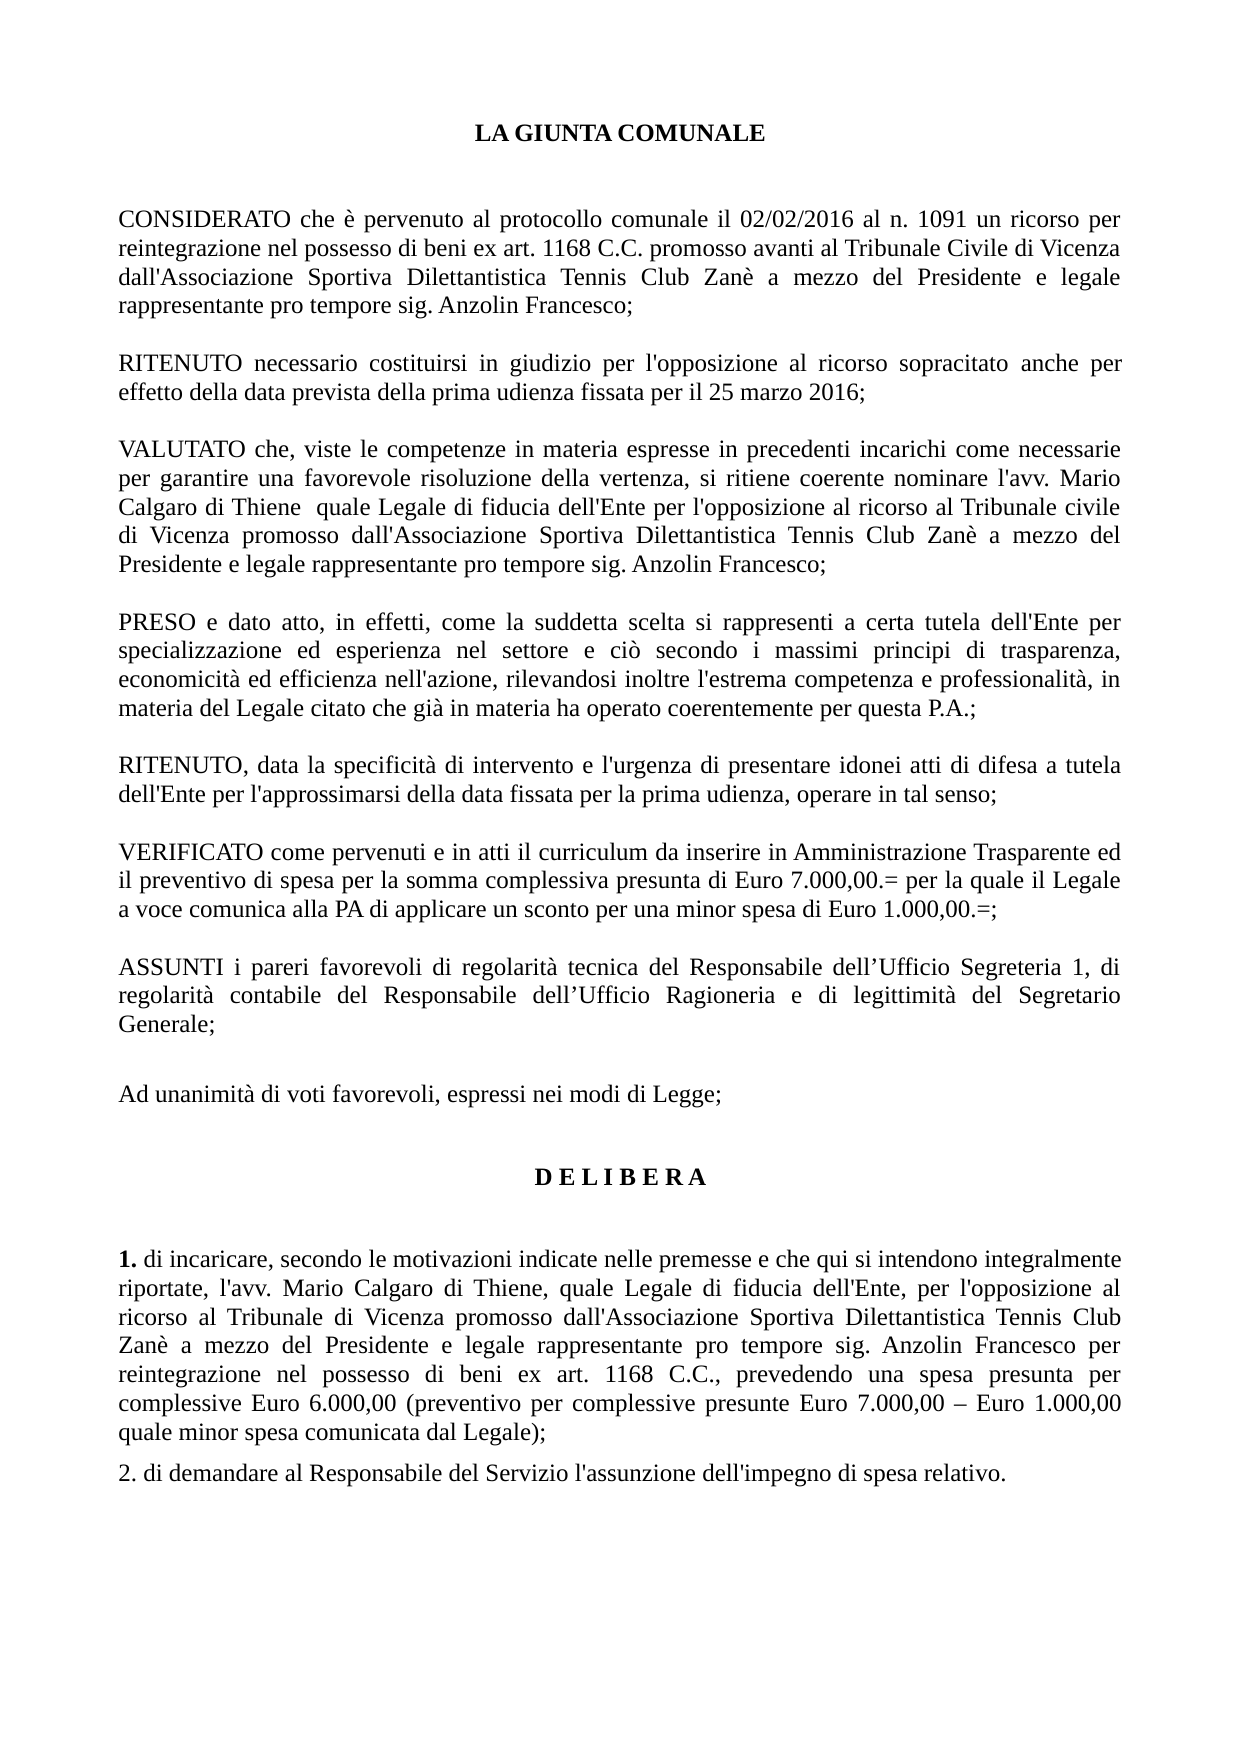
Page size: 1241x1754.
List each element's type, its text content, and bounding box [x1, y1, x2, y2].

text VERIFICATO come pervenuti e in atti il curriculum da inserire in Amministrazione Trasparente ed il preventivo di spesa per la somma complessiva presunta di Euro 7.000,00.= per la quale il Legale a voce comunica alla PA di applicare un sconto per una minor spesa di Euro 1.000,00.=; [118, 837, 1122, 923]
title LA GIUNTA COMUNALE [118, 118, 1122, 147]
text RITENUTO necessario costituirsi in giudizio per l'opposizione al ricorso sopracitato anche per effetto della data prevista della prima udienza fissata per il 25 marzo 2016; [118, 348, 1122, 406]
text ASSUNTI i pareri favorevoli di regolarità tecnica del Responsabile dell’Ufficio Segreteria 1, di regolarità contabile del Responsabile dell’Ufficio Ragioneria e di legittimità del Segretario Generale; [118, 952, 1122, 1038]
text CONSIDERATO che è pervenuto al protocollo comunale il 02/02/2016 al n. 1091 un ricorso per reintegrazione nel possesso di beni ex art. 1168 C.C. promosso avanti al Tribunale Civile di Vicenza dall'Associazione Sportiva Dilettantistica Tennis Club Zanè a mezzo del Presidente e legale rappresentante pro tempore sig. Anzolin Francesco; [118, 204, 1122, 319]
text VALUTATO che, viste le competenze in materia espresse in precedenti incarichi come necessarie per garantire una favorevole risoluzione della vertenza, si ritiene coerente nominare l'avv. Mario Calgaro di Thiene quale Legale di fiducia dell'Ente per l'opposizione al ricorso al Tribunale civile di Vicenza promosso dall'Associazione Sportiva Dilettantistica Tennis Club Zanè a mezzo del Presidente e legale rappresentante pro tempore sig. Anzolin Francesco; [118, 434, 1122, 578]
text D E L I B E R A [118, 1162, 1122, 1191]
text 1. di incaricare, secondo le motivazioni indicate nelle premesse e che qui si intendono integralmente riportate, l'avv. Mario Calgaro di Thiene, quale Legale di fiducia dell'Ente, per l'opposizione al ricorso al Tribunale di Vicenza promosso dall'Associazione Sportiva Dilettantistica Tennis Club Zanè a mezzo del Presidente e legale rappresentante pro tempore sig. Anzolin Francesco per reintegrazione nel possesso di beni ex art. 1168 C.C., prevedendo una spesa presunta per complessive Euro 6.000,00 (preventivo per complessive presunte Euro 7.000,00 – Euro 1.000,00 quale minor spesa comunicata dal Legale); [118, 1244, 1122, 1446]
text RITENUTO, data la specificità di intervento e l'urgenza di presentare idonei atti di difesa a tutela dell'Ente per l'approssimarsi della data fissata per la prima udienza, operare in tal senso; [118, 751, 1122, 808]
text PRESO e dato atto, in effetti, come la suddetta scelta si rappresenti a certa tutela dell'Ente per specializzazione ed esperienza nel settore e ciò secondo i massimi principi di trasparenza, economicità ed efficienza nell'azione, rilevandosi inoltre l'estrema competenza e professionalità, in materia del Legale citato che già in materia ha operato coerentemente per questa P.A.; [118, 607, 1122, 722]
text 2. di demandare al Responsabile del Servizio l'assunzione dell'impegno di spesa relativo. [118, 1458, 1122, 1487]
text Ad unanimità di voti favorevoli, espressi nei modi di Legge; [118, 1079, 1122, 1108]
